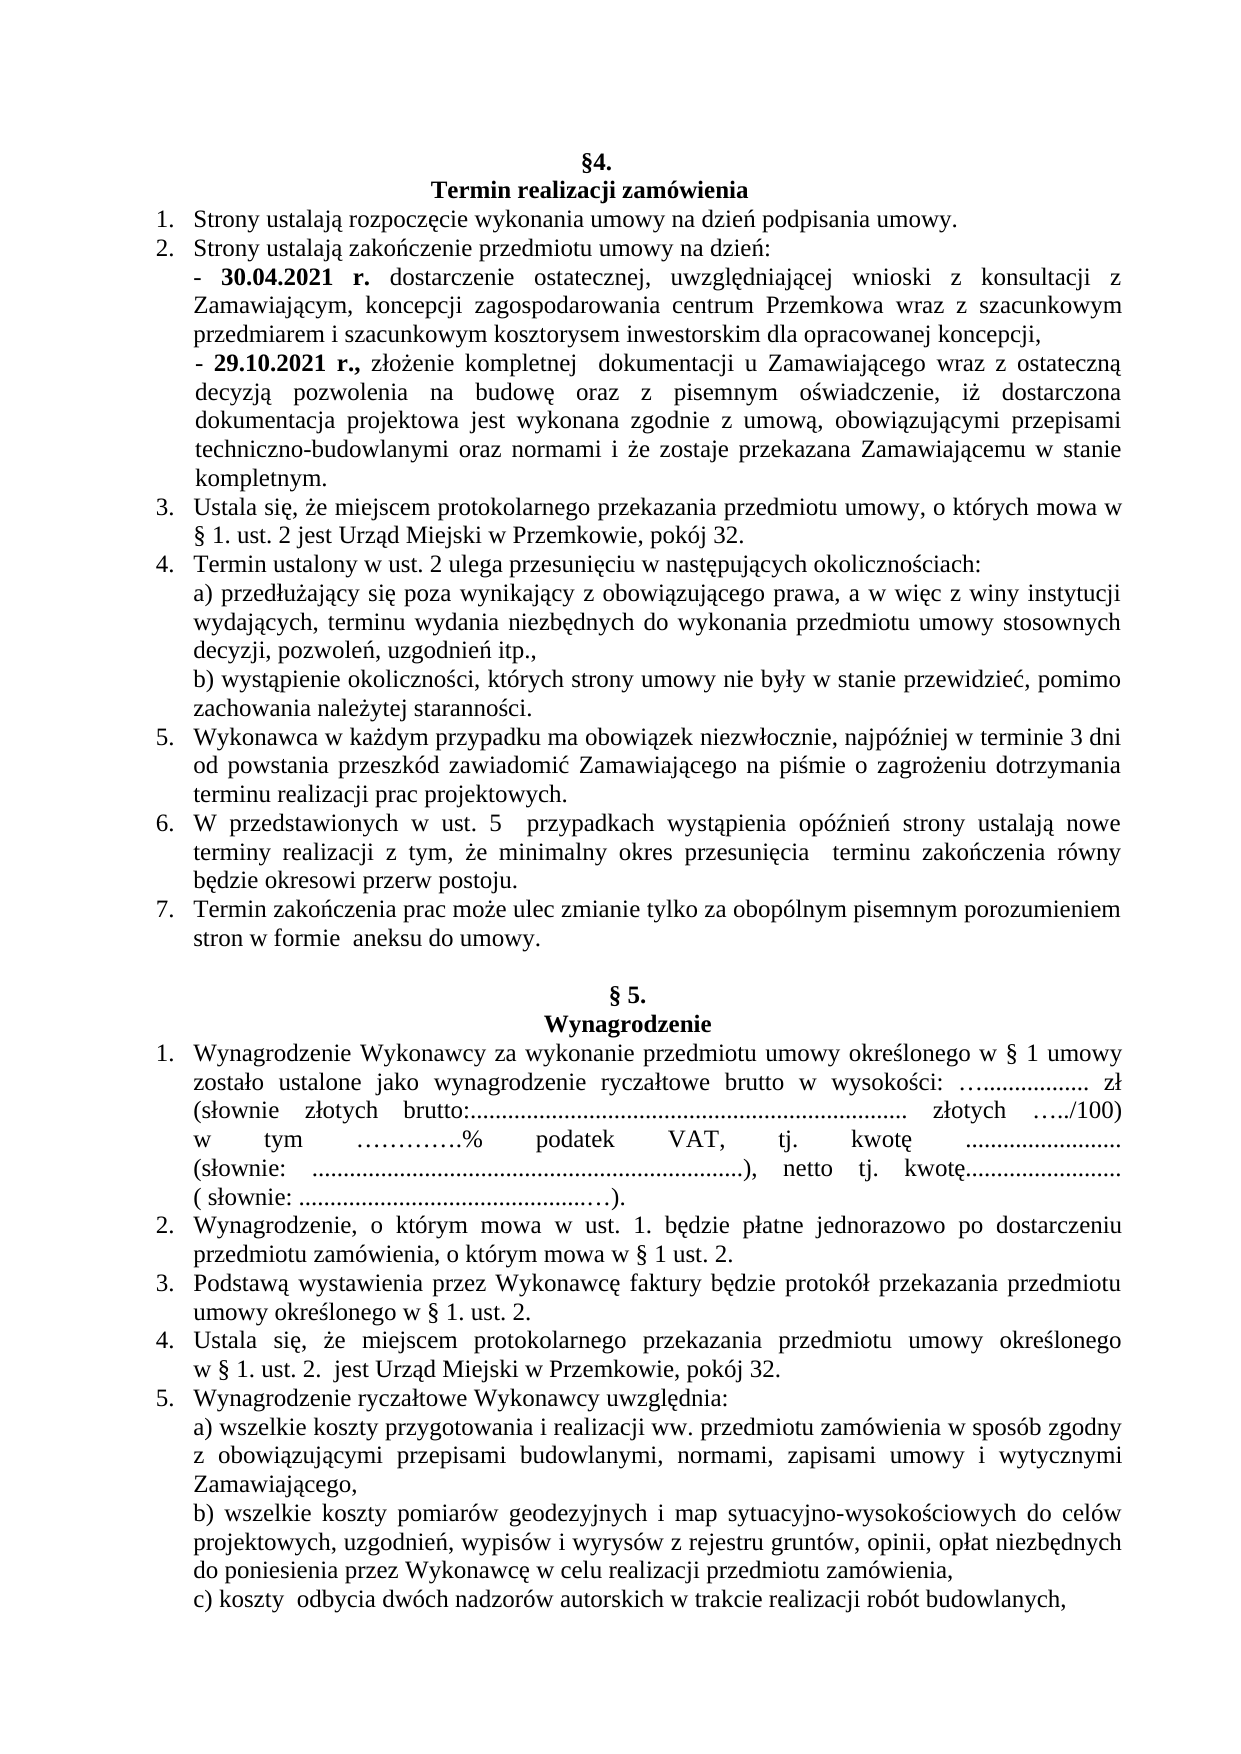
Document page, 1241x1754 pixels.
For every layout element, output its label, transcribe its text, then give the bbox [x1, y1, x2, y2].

text Termin realizacji zamówienia [118, 176, 1122, 204]
list Wynagrodzenie, o którym mowa w ust. 1. będzie płatne jednorazowo po dostarczeniu przedmiotu zamówienia, o którym mowa w § 1 ust. 2. [156, 1211, 1122, 1268]
list Ustala się, że miejscem protokolarnego przekazania przedmiotu umowy, o których mowa w § 1. ust. 2 jest Urząd Miejski w Przemkowie, pokój 32. [156, 492, 1122, 549]
text c) koszty odbycia dwóch nadzorów autorskich w trakcie realizacji robót budowlanych, [118, 1584, 1122, 1613]
list Podstawą wystawienia przez Wykonawcę faktury będzie protokół przekazania przedmiotu umowy określonego w § 1. ust. 2. [156, 1268, 1122, 1326]
text a) przedłużający się poza wynikający z obowiązującego prawa, a w więc z winy instytucji wydających, terminu wydania niezbędnych do wykonania przedmiotu umowy stosownych decyzji, pozwoleń, uzgodnień itp., [193, 578, 1122, 664]
text §4. [118, 147, 1122, 176]
text b) wystąpienie okoliczności, których strony umowy nie były w stanie przewidzieć, pomimo zachowania należytej staranności. [193, 664, 1122, 722]
list - 30.04.2021 r. dostarczenie ostatecznej, uwzględniającej wnioski z konsultacji z Zamawiającym, koncepcji zagospodarowania centrum Przemkowa wraz z szacunkowym przedmiarem i szacunkowym kosztorysem inwestorskim dla opracowanej koncepcji, [156, 262, 1122, 348]
text a) wszelkie koszty przygotowania i realizacji ww. przedmiotu zamówienia w sposób zgodny z obowiązującymi przepisami budowlanymi, normami, zapisami umowy i wytycznymi Zamawiającego, [193, 1412, 1122, 1498]
list Ustala się, że miejscem protokolarnego przekazania przedmiotu umowy określonego w § 1. ust. 2. jest Urząd Miejski w Przemkowie, pokój 32. [156, 1326, 1122, 1383]
list Strony ustalają zakończenie przedmiotu umowy na dzień: [156, 233, 1122, 262]
list Strony ustalają rozpoczęcie wykonania umowy na dzień podpisania umowy. [156, 204, 1122, 233]
list W przedstawionych w ust. 5 przypadkach wystąpienia opóźnień strony ustalają nowe terminy realizacji z tym, że minimalny okres przesunięcia terminu zakończenia równy będzie okresowi przerw postoju. [156, 808, 1122, 894]
list Termin ustalony w ust. 2 ulega przesunięciu w następujących okolicznościach: [156, 549, 1122, 578]
text - 29.10.2021 r., złożenie kompletnej dokumentacji u Zamawiającego wraz z ostateczną decyzją pozwolenia na budowę oraz z pisemnym oświadczenie, iż dostarczona dokumentacja projektowa jest wykonana zgodnie z umową, obowiązującymi przepisami techniczno-budowlanymi oraz normami i że zostaje przekazana Zamawiającemu w stanie kompletnym. [195, 348, 1122, 492]
list Termin zakończenia prac może ulec zmianie tylko za obopólnym pisemnym porozumieniem stron w formie aneksu do umowy. [156, 894, 1122, 952]
text b) wszelkie koszty pomiarów geodezyjnych i map sytuacyjno-wysokościowych do celów projektowych, uzgodnień, wypisów i wyrysów z rejestru gruntów, opinii, opłat niezbędnych do poniesienia przez Wykonawcę w celu realizacji przedmiotu zamówienia, [193, 1498, 1122, 1584]
text § 5. [118, 981, 1137, 1009]
text Wynagrodzenie [118, 1009, 1137, 1038]
list Wynagrodzenie ryczałtowe Wykonawcy uwzględnia: [156, 1383, 1122, 1412]
list Wykonawca w każdym przypadku ma obowiązek niezwłocznie, najpóźniej w terminie 3 dni od powstania przeszkód zawiadomić Zamawiającego na piśmie o zagrożeniu dotrzymania terminu realizacji prac projektowych. [156, 722, 1122, 808]
list Wynagrodzenie Wykonawcy za wykonanie przedmiotu umowy określonego w § 1 umowy zostało ustalone jako wynagrodzenie ryczałtowe brutto w wysokości: …................. zł (słownie złotych brutto:...................................................................... złotych …../100) w tym ………….% podatek VAT, tj. kwotę ......................... (słownie: .....................................................................), netto tj. kwotę......................... ( słownie: ..............................................…). [156, 1038, 1122, 1211]
